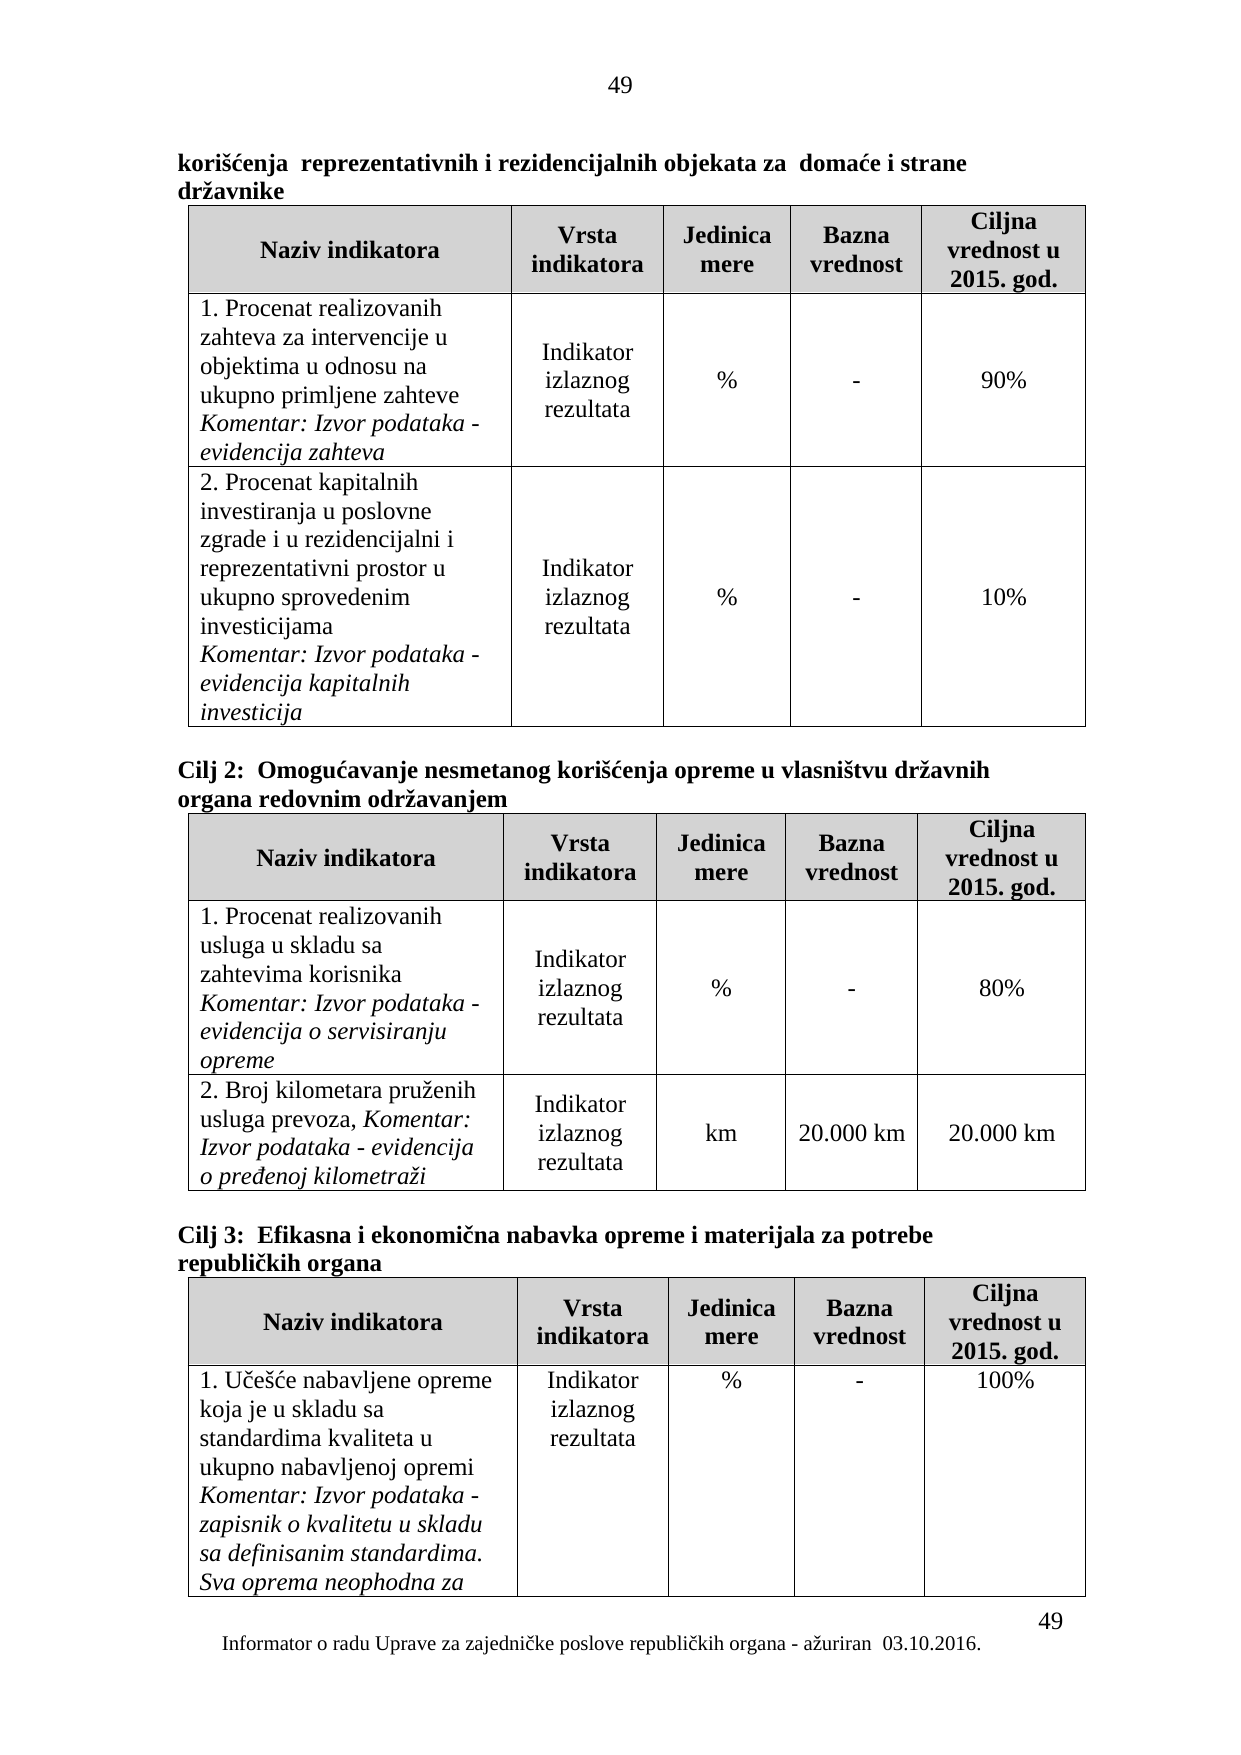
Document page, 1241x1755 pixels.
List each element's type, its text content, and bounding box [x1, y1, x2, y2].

table_header Jedinica mere [669, 1278, 794, 1364]
table_cell % [664, 467, 790, 726]
table_cell 2. Broj kilometara pruženih usluga prevoza, Komentar: Izvor podataka - evidencija o pređenoj kilometraži [189, 1075, 503, 1190]
table_cell - [791, 294, 921, 466]
table_cell 1. Procenat realizovanih zahteva za intervencije u objektima u odnosu na ukupno primlјene zahteve Komentar: Izvor podataka - evidencija zahteva [189, 294, 511, 466]
table_header Vrsta indikatora [504, 814, 656, 900]
table_header Cilјna vrednost u 2015. god. [925, 1278, 1085, 1364]
table_cell km [657, 1075, 785, 1190]
table_cell 1. Procenat realizovanih usluga u skladu sa zahtevima korisnika Komentar: Izvor podataka - evidencija o servisiranju opreme [189, 901, 503, 1074]
table_header Cilјna vrednost u 2015. god. [922, 206, 1085, 292]
table_header Bazna vrednost [791, 206, 921, 292]
table_header Naziv indikatora [189, 1278, 517, 1364]
table_cell - [791, 467, 921, 726]
table_cell Indikator izlaznog rezultata [512, 467, 663, 726]
table_cell 90% [922, 294, 1085, 466]
table_header Cilјna vrednost u 2015. god. [918, 814, 1085, 900]
table_header Vrsta indikatora [512, 206, 663, 292]
table_header Bazna vrednost [795, 1278, 924, 1364]
table_cell Indikator izlaznog rezultata [504, 1075, 656, 1190]
table_cell % [657, 901, 785, 1074]
table_header Bazna vrednost [786, 814, 917, 900]
table_header Jedinica mere [657, 814, 785, 900]
text Cilј 3: Efikasna i ekonomična nabavka opreme i materijala za potrebe republičkih organa [177, 1220, 1063, 1277]
table_cell 100% [925, 1366, 1085, 1596]
table_cell Indikator izlaznog rezultata [512, 294, 663, 466]
table_header Vrsta indikatora [518, 1278, 668, 1364]
text Cilј 2: Omogućavanje nesmetanog korišćenja opreme u vlasništvu državnih organa redovnim održavanjem [177, 756, 1063, 813]
table_cell 20.000 km [918, 1075, 1085, 1190]
text korišćenja reprezentativnih i rezidencijalnih objekata za domaće i strane državnike [177, 148, 1063, 205]
table_cell Indikator izlaznog rezultata [518, 1366, 668, 1596]
table_cell Indikator izlaznog rezultata [504, 901, 656, 1074]
table_cell 2. Procenat kapitalnih investiranja u poslovne zgrade i u rezidencijalni i reprezentativni prostor u ukupno sprovedenim investicijama Komentar: Izvor podataka - evidencija kapitalnih investicija [189, 467, 511, 726]
table_cell 10% [922, 467, 1085, 726]
table_cell - [786, 901, 917, 1074]
table_header Naziv indikatora [189, 814, 503, 900]
table_cell - [795, 1366, 924, 1596]
table_header Jedinica mere [664, 206, 790, 292]
table_cell 20.000 km [786, 1075, 917, 1190]
table_cell % [669, 1366, 794, 1596]
table_cell 1. Učešće nabavlјene opreme koja je u skladu sa standardima kvaliteta u ukupno nabavlјenoj opremi Komentar: Izvor podataka - zapisnik o kvalitetu u skladu sa definisanim standardima. Sva oprema neophodna za [189, 1366, 517, 1596]
table_cell % [664, 294, 790, 466]
table_header Naziv indikatora [189, 206, 511, 292]
table_cell 80% [918, 901, 1085, 1074]
